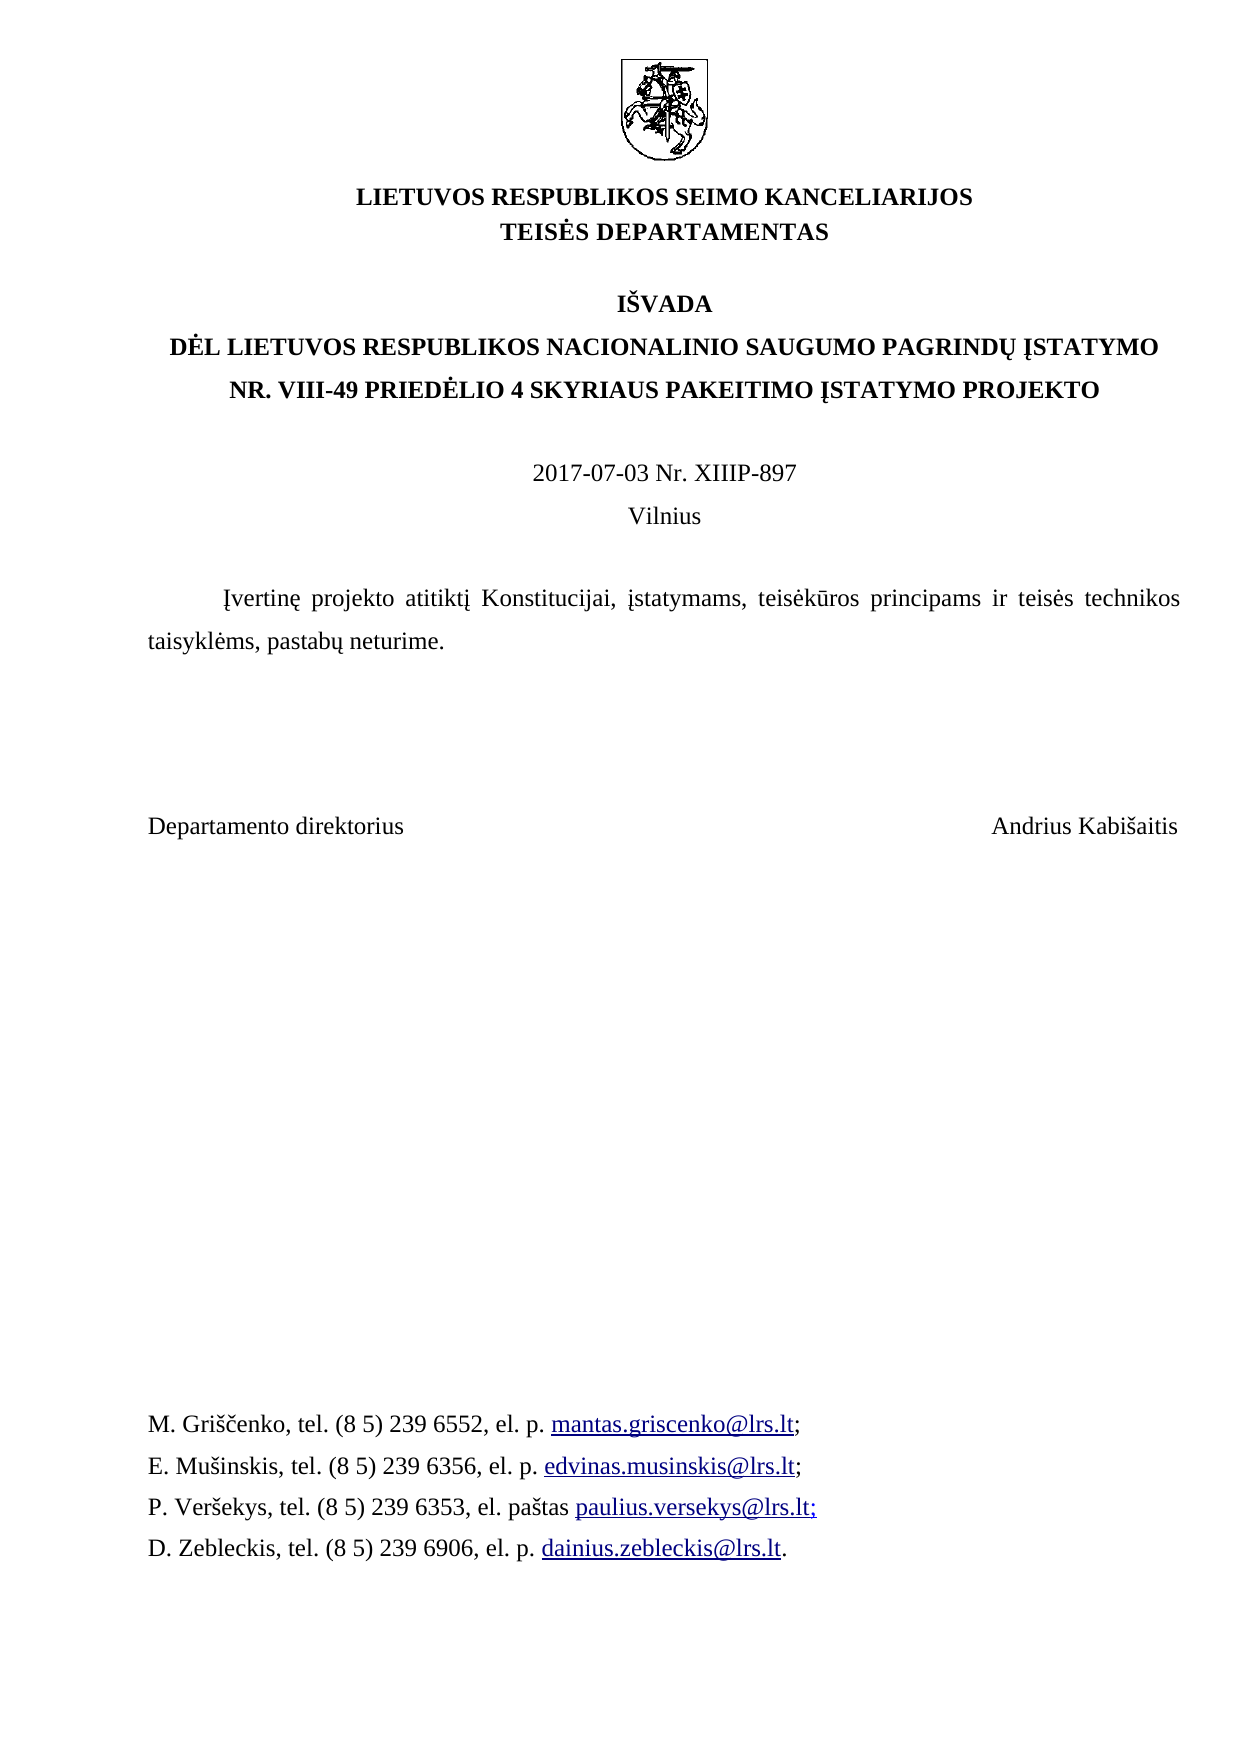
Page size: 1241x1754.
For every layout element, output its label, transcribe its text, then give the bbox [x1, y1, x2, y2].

text LIETUVOS RESPUBLIKOS SEIMO KANCELIARIJOS [148, 182, 1181, 211]
text TEISĖS DEPARTAMENTAS [148, 217, 1181, 246]
text 2017-07-03 Nr. XIIIP-897 [148, 458, 1181, 486]
text Departamento direktorius Andrius Kabišaitis [148, 811, 1181, 840]
text Vilnius [148, 501, 1181, 529]
text IŠVADA [148, 289, 1181, 317]
text E. Mušinskis, tel. (8 5) 239 6356, el. p. edvinas.musinskis@lrs.lt; [148, 1451, 1182, 1479]
text M. Griščenko, tel. (8 5) 239 6552, el. p. mantas.griscenko@lrs.lt; [148, 1409, 1182, 1438]
text P. Veršekys, tel. (8 5) 239 6353, el. paštas paulius.versekys@lrs.lt; [148, 1492, 1182, 1521]
text Įvertinę projekto atitiktį Konstitucijai, įstatymams, teisėkūros principams ir teisės technikos taisyklėms, pastabų neturime. [148, 583, 1181, 655]
text DĖL LIETUVOS RESPUBLIKOS NACIONALINIO SAUGUMO PAGRINDŲ ĮSTATYMO NR. VIII-49 PRIEDĖLIO 4 SKYRIAUS PAKEITIMO ĮSTATYMO PROJEKTO [148, 332, 1181, 404]
text D. Zebleckis, tel. (8 5) 239 6906, el. p. dainius.zebleckis@lrs.lt. [148, 1533, 1182, 1562]
